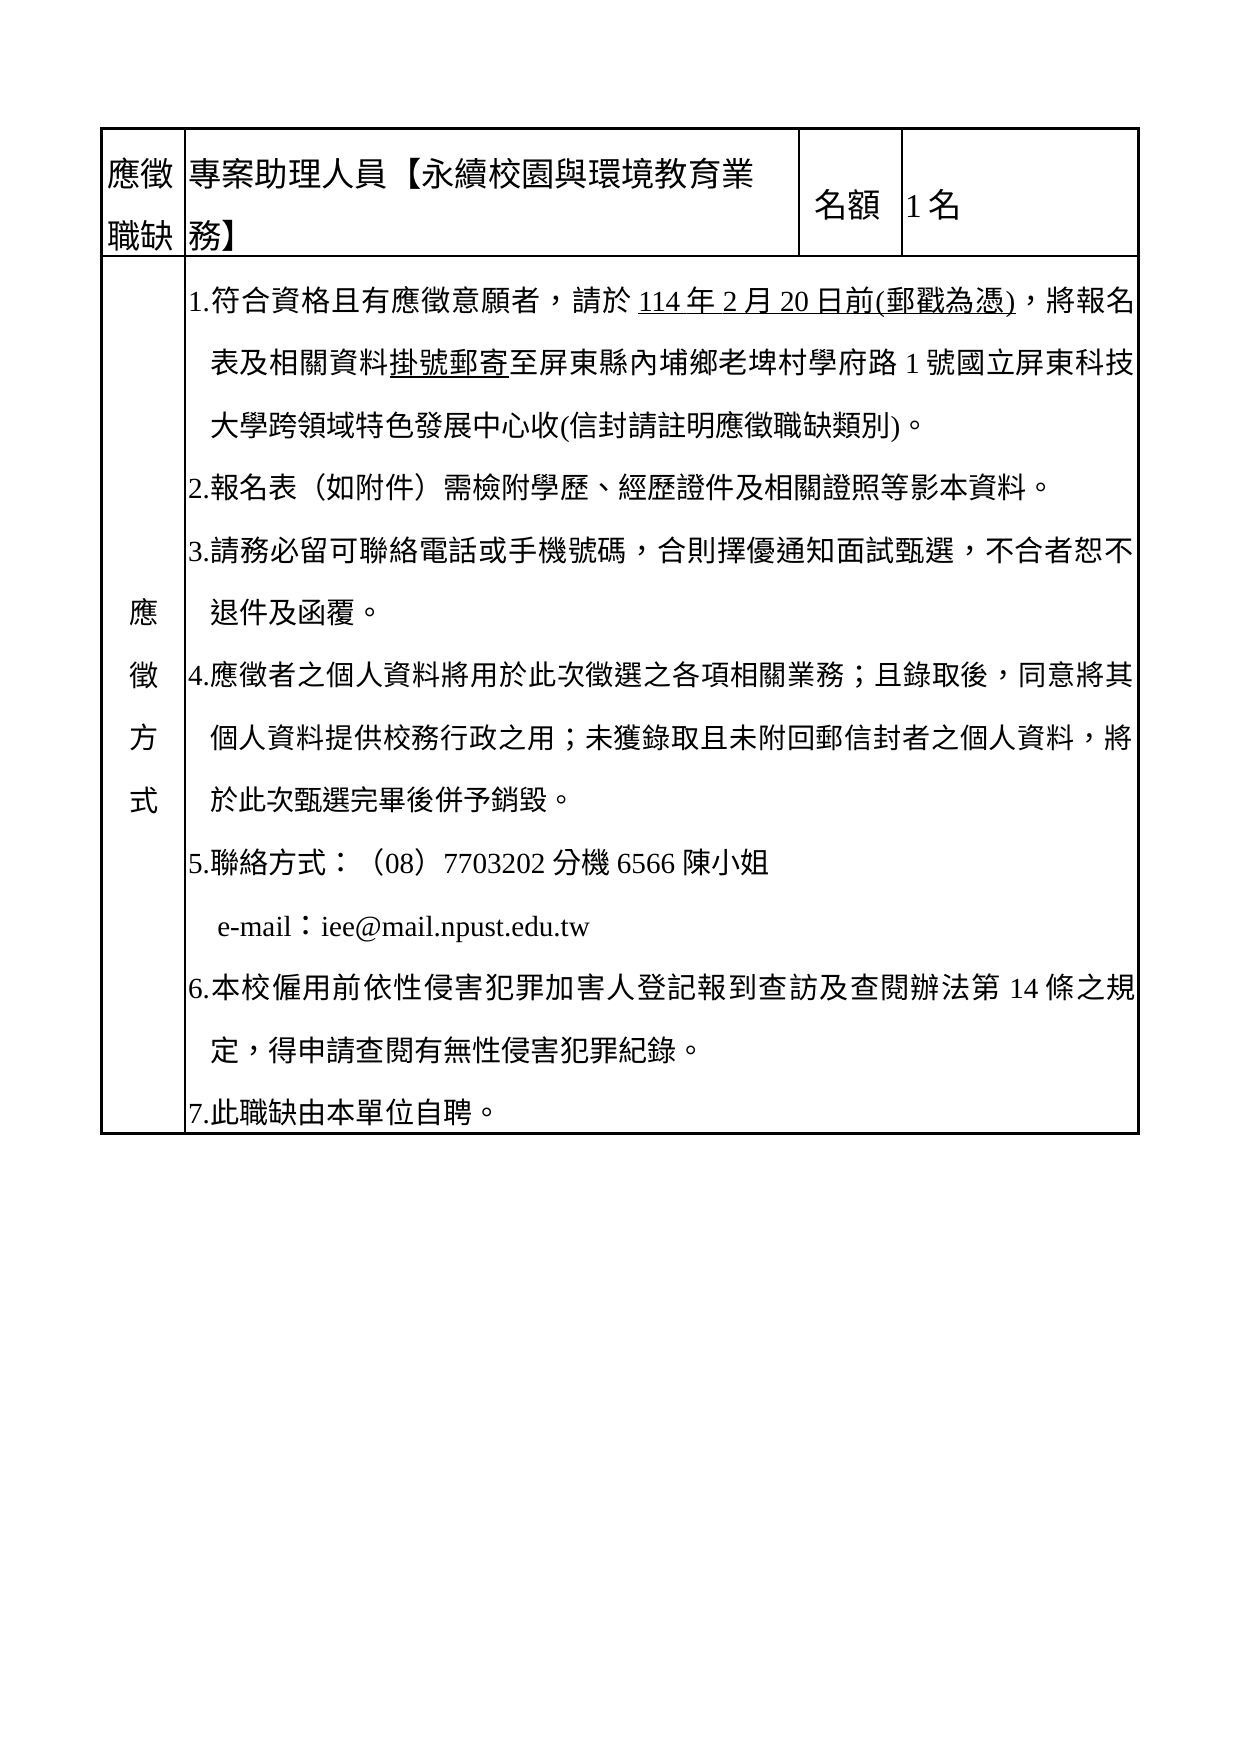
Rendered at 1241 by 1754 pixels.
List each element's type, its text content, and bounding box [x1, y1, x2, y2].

table_cell 應徵方式 [103, 257, 184, 1132]
table_header 專案助理人員【永續校園與環境教育業務】 [186, 130, 798, 255]
table_header 1名 [903, 130, 1137, 255]
table_header 名額 [800, 130, 901, 255]
table_cell 1.符合資格且有應徵意願者，請於114年2月20日前(郵戳為憑)，將報名表及相關資料掛號郵寄至屏東縣內埔鄉老埤村學府路1號國立屏東科技大學跨領域特色發展中心收(信封請註明應徵職缺類別)。 2.報名表（如附件）需檢附學歷、經歷證件及相關證照等影本資料。 3.請務必留可聯絡電話或手機號碼，合則擇優通知面試甄選，不合者恕不退件及函覆。 4.應徵者之個人資料將用於此次徵選之各項相關業務；且錄取後，同意將其個人資料提供校務行政之用；未獲錄取且未附回郵信封者之個人資料，將於此次甄選完畢後併予銷毀。 5.聯絡方式：（08）7703202 分機6566 陳小姐 e-mail：iee@mail.npust.edu.tw 6.本校僱用前依性侵害犯罪加害人登記報到查訪及查閱辦法第14條之規定，得申請查閱有無性侵害犯罪紀錄。 7.此職缺由本單位自聘。 [186, 257, 1137, 1132]
table_header 應徵職缺 [103, 130, 184, 255]
